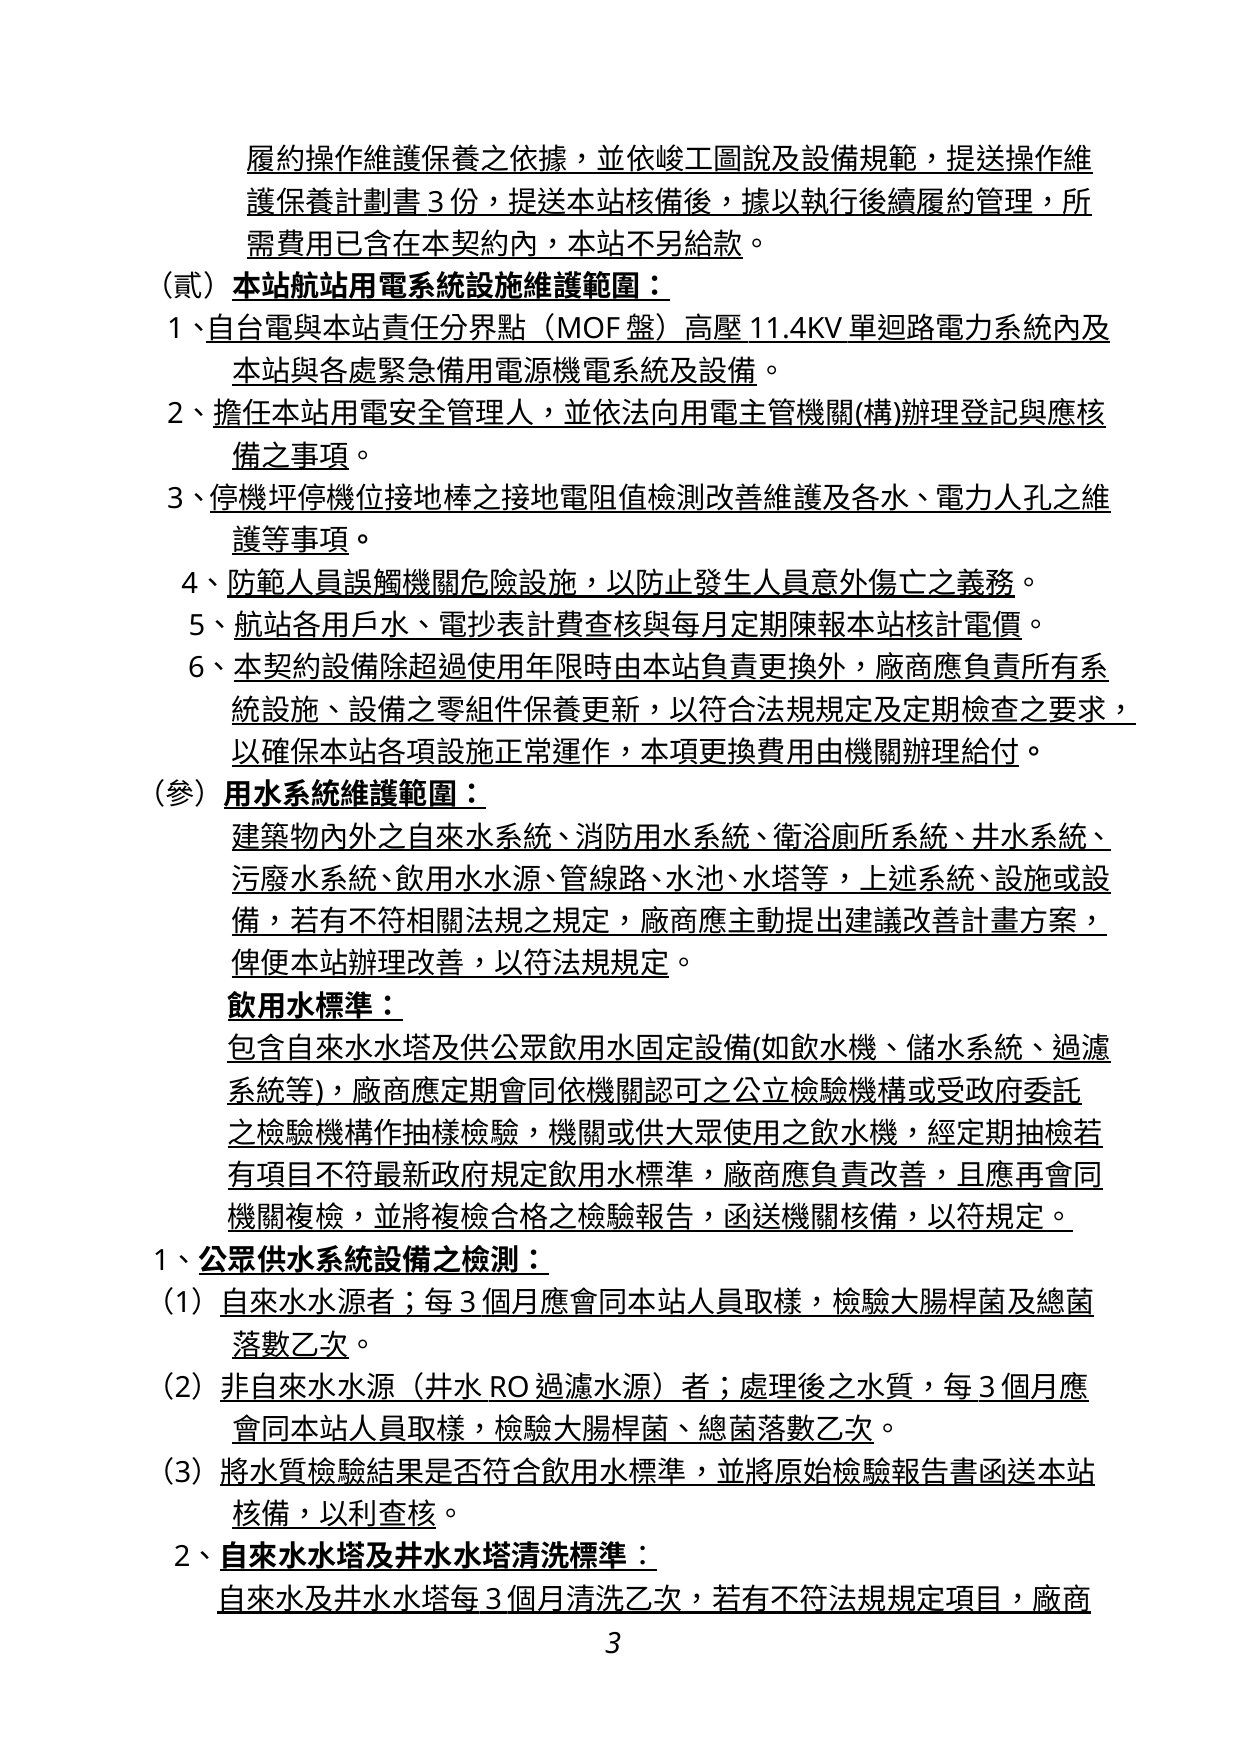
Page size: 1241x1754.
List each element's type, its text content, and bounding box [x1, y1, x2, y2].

text （2）非自來水水源（井水RO過濾水源）者；處理後之水質，每3個月應會同本站人員取樣，檢驗大腸桿菌、總菌落數乙次。 [130, 1363, 1110, 1448]
text 2、自來水水塔及井水水塔清洗標準： [130, 1533, 1110, 1575]
text （貳）本站航站用電系統設施維護範圍： [130, 263, 1110, 305]
text （參）用水系統維護範圍： [136, 771, 1110, 813]
text （3）將水質檢驗結果是否符合飲用水標準，並將原始檢驗報告書函送本站核備，以利查核。 [130, 1448, 1110, 1533]
text 履約操作維護保養之依據，並依峻工圖說及設備規範，提送操作維護保養計劃書3份，提送本站核備後，據以執行後續履約管理，所需費用已含在本契約內，本站不另給款。 [130, 136, 1110, 263]
text 4、防範人員誤觸機關危險設施，以防止發生人員意外傷亡之義務。 [130, 559, 1110, 602]
text 飲用水標準： [155, 982, 1110, 1025]
text 1、自台電與本站責任分界點（MOF盤）高壓11.4KV單迴路電力系統內及本站與各處緊急備用電源機電系統及設備。 [144, 305, 1110, 390]
text 6、本契約設備除超過使用年限時由本站負責更換外，廠商應負責所有系統設施、設備之零組件保養更新，以符合法規規定及定期檢查之要求，以確保本站各項設施正常運作，本項更換費用由機關辦理給付。 [188, 644, 1110, 771]
text 建築物內外之自來水系統、消防用水系統、衛浴廁所系統、井水系統、污廢水系統、飲用水水源、管線路、水池、水塔等，上述系統、設施或設備，若有不符相關法規之規定，廠商應主動提出建議改善計畫方案，俾便本站辦理改善，以符法規規定。 [231, 850, 1110, 892]
text 3、停機坪停機位接地棒之接地電阻值檢測改善維護及各水、電力人孔之維護等事項。 [144, 474, 1110, 559]
text 自來水及井水水塔每3個月清洗乙次，若有不符法規規定項目，廠商 [217, 1575, 1110, 1618]
text 2、擔任本站用電安全管理人，並依法向用電主管機關(構)辦理登記與應核備之事項。 [144, 390, 1110, 474]
text 包含自來水水塔及供公眾飲用水固定設備(如飲水機、儲水系統、過濾 [227, 1025, 1110, 1061]
text 建築物內外之自來水系統、消防用水系統、衛浴廁所系統、井水系統、污廢水系統、飲用水水源、管線路、水池、水塔等，上述系統、設施或設備，若有不符相關法規之規定，廠商應主動提出建議改善計畫方案，俾便本站辦理改善，以符法規規定。 [231, 813, 1110, 849]
text 系統等)，廠商應定期會同依機關認可之公立檢驗機構或受政府委託之檢驗機構作抽樣檢驗，機關或供大眾使用之飲水機，經定期抽檢若有項目不符最新政府規定飲用水標準，廠商應負責改善，且應再會同機關複檢，並將複檢合格之檢驗報告，函送機關核備，以符規定。 [227, 1063, 1110, 1236]
text （1）自來水水源者；每3個月應會同本站人員取樣，檢驗大腸桿菌及總菌落數乙次。 [130, 1279, 1110, 1363]
text 5、航站各用戶水、電抄表計費查核與每月定期陳報本站核計電價。 [130, 602, 1110, 644]
text 1、公眾供水系統設備之檢測： [130, 1236, 1110, 1279]
text 建築物內外之自來水系統、消防用水系統、衛浴廁所系統、井水系統、污廢水系統、飲用水水源、管線路、水池、水塔等，上述系統、設施或設備，若有不符相關法規之規定，廠商應主動提出建議改善計畫方案，俾便本站辦理改善，以符法規規定。 [231, 893, 1110, 982]
